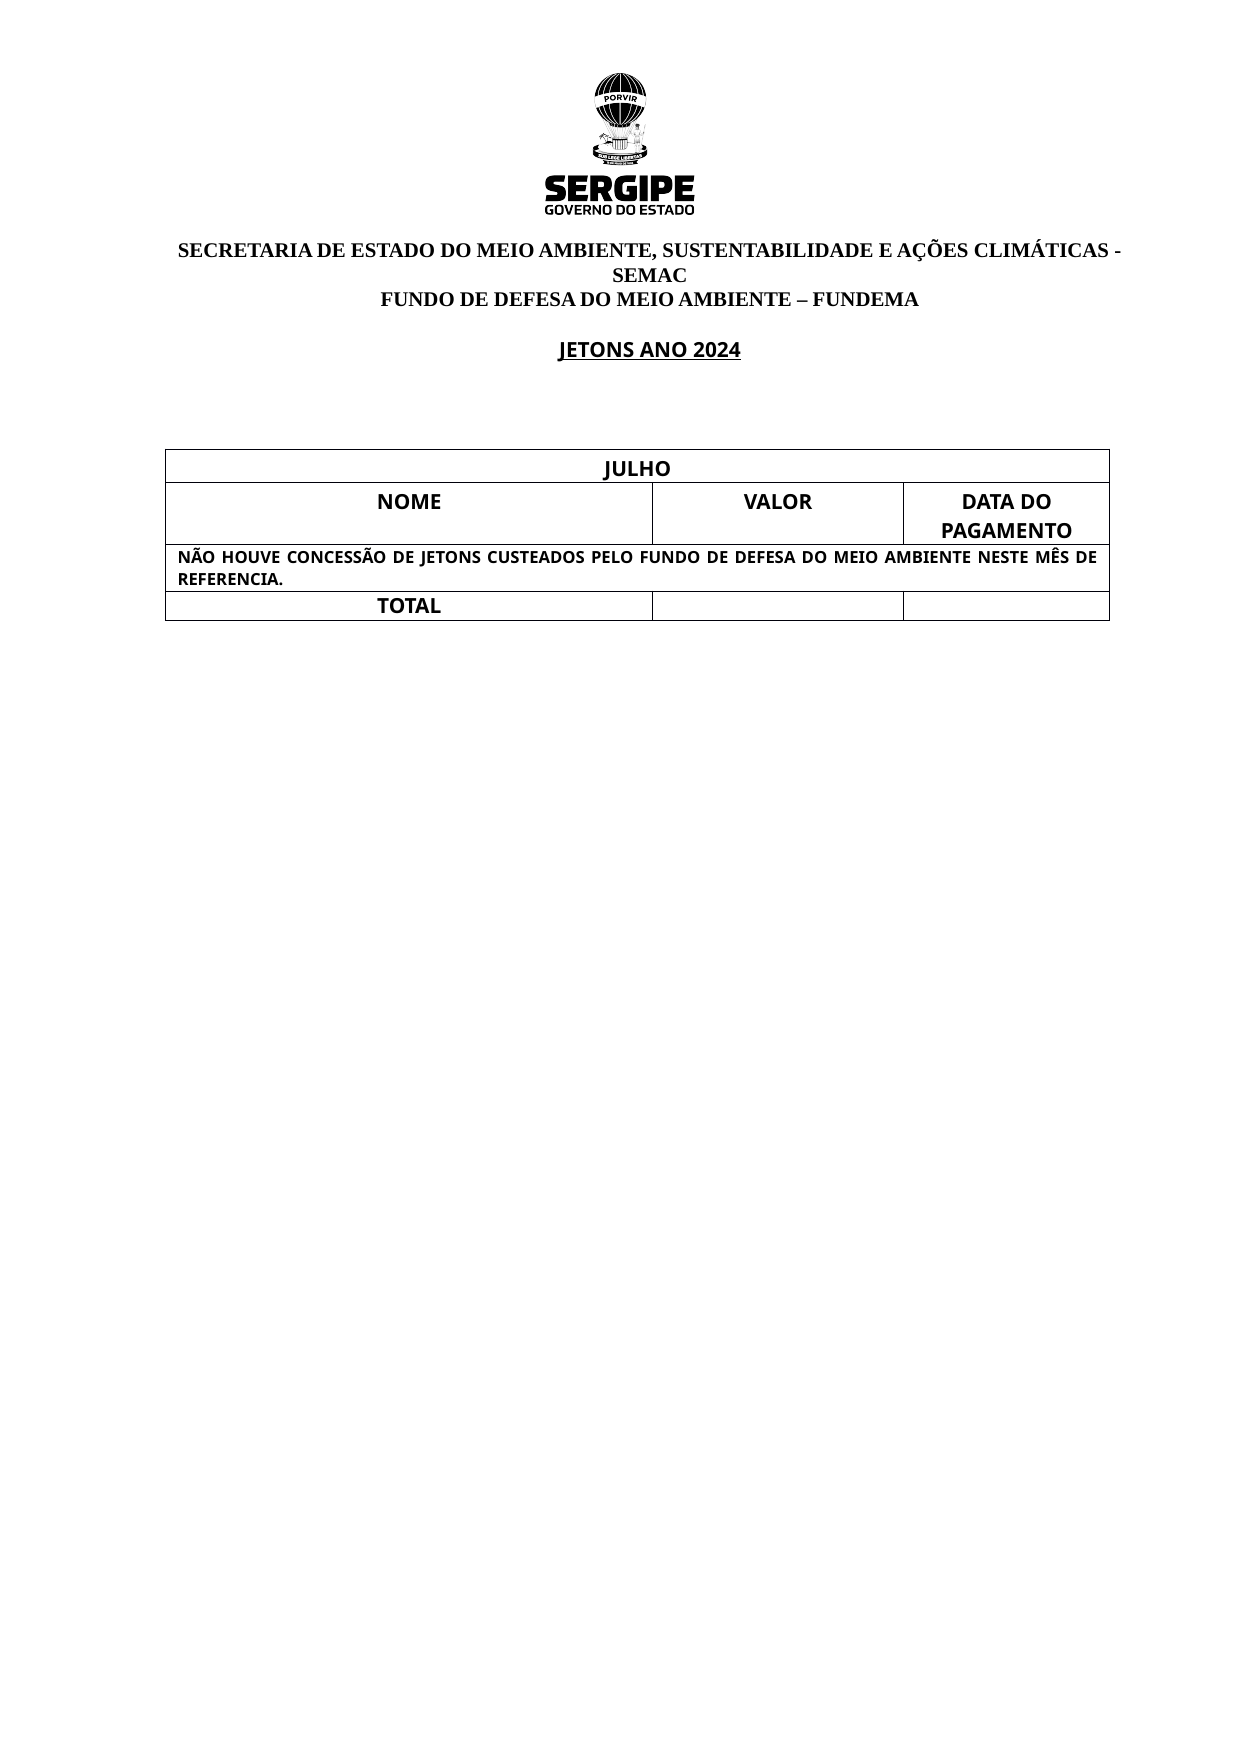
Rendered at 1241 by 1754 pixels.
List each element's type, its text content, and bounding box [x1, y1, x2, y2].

table_cell DATA DO PAGAMENTO [904, 483, 1109, 544]
table_cell [904, 592, 1109, 620]
table_cell NOME [166, 483, 652, 544]
table_cell VALOR [653, 483, 903, 544]
table_header JULHO [166, 450, 1109, 482]
table_cell [653, 592, 903, 620]
text JETONS ANO 2024 [177, 335, 1122, 363]
table_cell TOTAL [166, 592, 652, 620]
picture [545, 73, 695, 215]
table_cell NÃO HOUVE CONCESSÃO DE JETONS CUSTEADOS PELO FUNDO DE DEFESA DO MEIO AMBIENTE NESTE MÊS DE REFERENCIA. [166, 545, 1109, 591]
